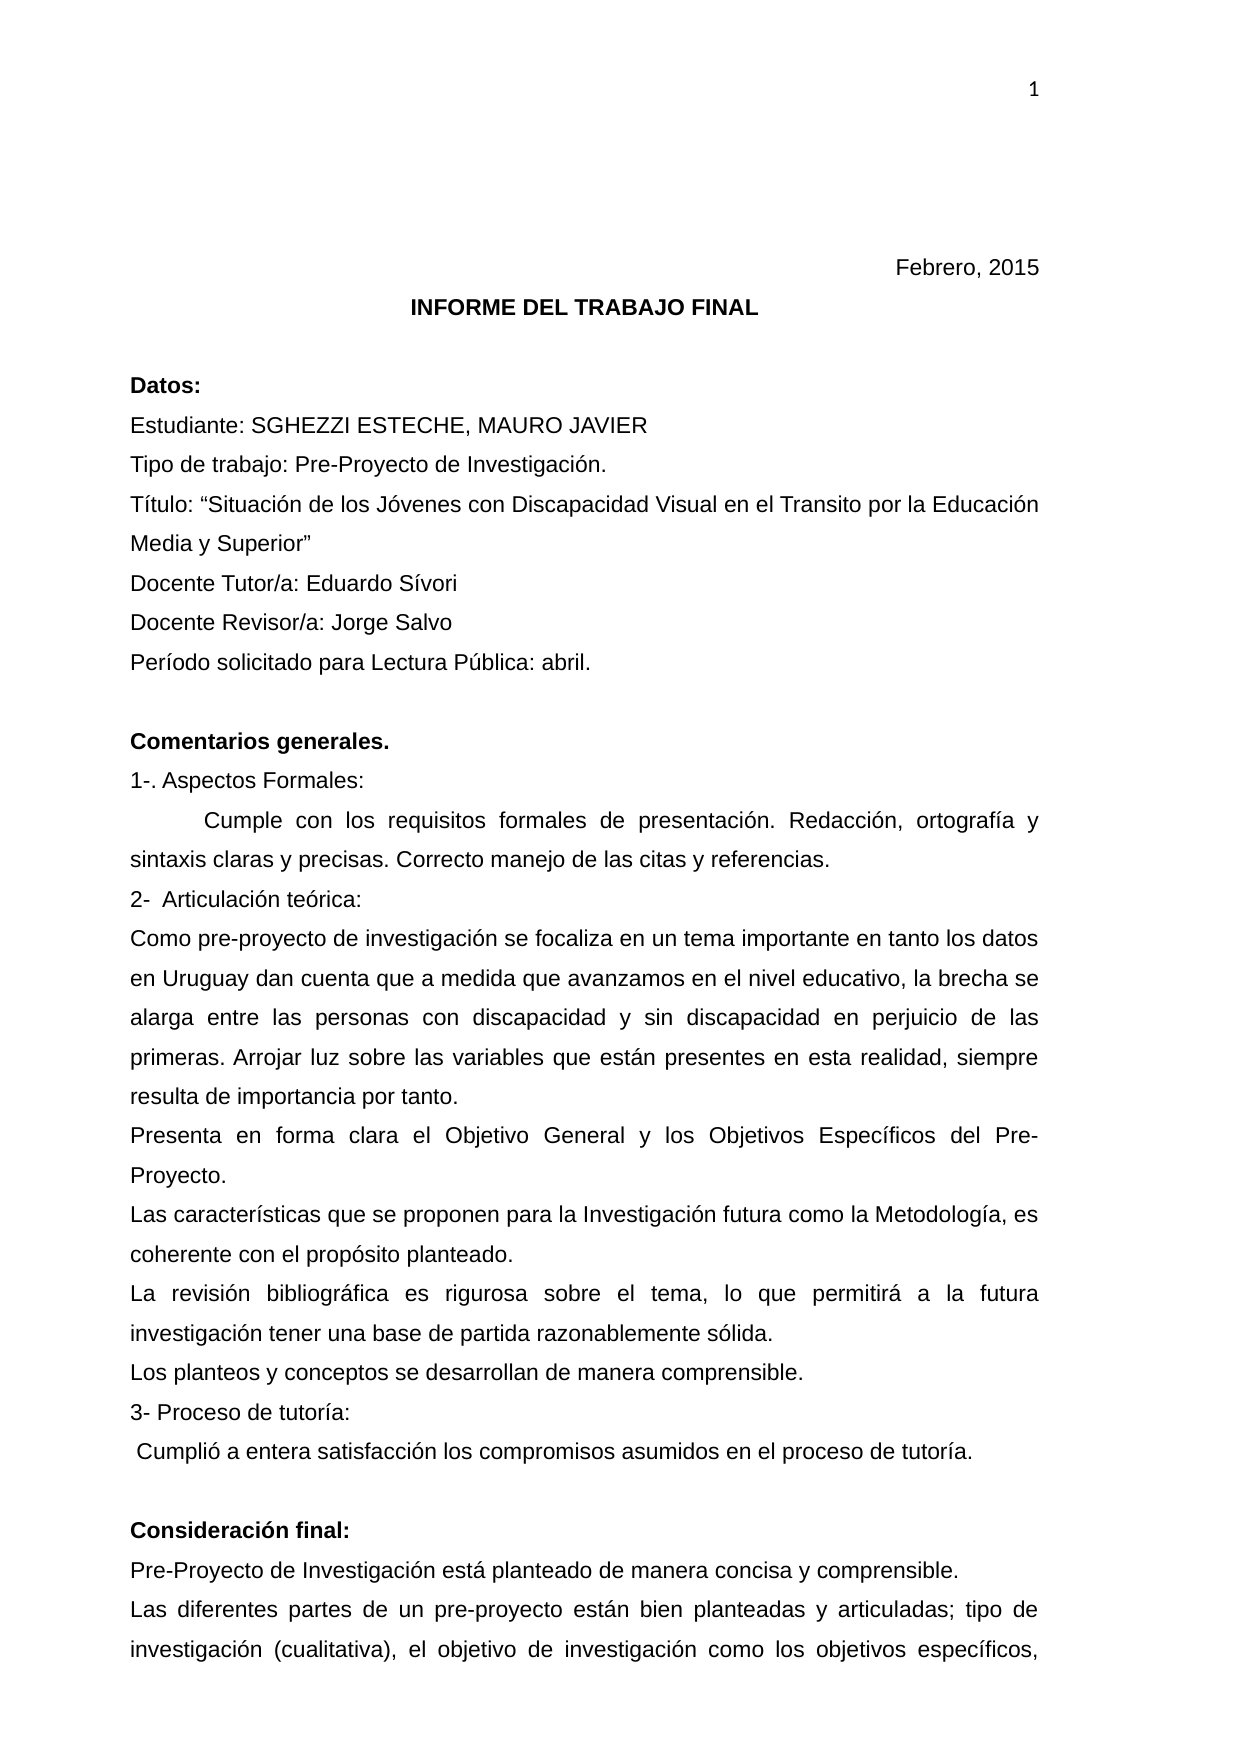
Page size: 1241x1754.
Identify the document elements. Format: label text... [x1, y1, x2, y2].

text Los planteos y conceptos se desarrollan de manera comprensible. [130, 1359, 1039, 1386]
text Título: “Situación de los Jóvenes con Discapacidad Visual en el Transito por la Educación Media y Superior” [130, 491, 1039, 557]
text INFORME DEL TRABAJO FINAL [130, 293, 1039, 320]
text Las características que se proponen para la Investigación futura como la Metodología, es coherente con el propósito planteado. [130, 1201, 1039, 1267]
text Como pre-proyecto de investigación se focaliza en un tema importante en tanto los datos en Uruguay dan cuenta que a medida que avanzamos en el nivel educativo, la brecha se alarga entre las personas con discapacidad y sin discapacidad en perjuicio de las primeras. Arrojar luz sobre las variables que están presentes en esta realidad, siempre resulta de importancia por tanto. [130, 925, 1039, 1109]
text Cumple con los requisitos formales de presentación. Redacción, ortografía y sintaxis claras y precisas. Correcto manejo de las citas y referencias. [130, 807, 1039, 872]
text Comentarios generales. [130, 728, 1039, 754]
text Febrero, 2015 [130, 254, 1039, 280]
text Período solicitado para Lectura Pública: abril. [130, 649, 1039, 675]
text 1-. Aspectos Formales: [130, 767, 1039, 793]
text Las diferentes partes de un pre-proyecto están bien planteadas y articuladas; tipo de investigación (cualitativa), el objetivo de investigación como los objetivos específicos, [130, 1596, 1039, 1662]
text La revisión bibliográfica es rigurosa sobre el tema, lo que permitirá a la futura investigación tener una base de partida razonablemente sólida. [130, 1280, 1039, 1346]
text Docente Tutor/a: Eduardo Sívori [130, 570, 1039, 596]
text Docente Revisor/a: Jorge Salvo [130, 609, 1039, 636]
text Presenta en forma clara el Objetivo General y los Objetivos Específicos del Pre-Proyecto. [130, 1122, 1039, 1188]
text Datos: [130, 372, 1039, 399]
text Consideración final: [130, 1517, 1039, 1544]
text Pre-Proyecto de Investigación está planteado de manera concisa y comprensible. [130, 1557, 1039, 1583]
text 3- Proceso de tutoría: [130, 1399, 1039, 1425]
text Cumplió a entera satisfacción los compromisos asumidos en el proceso de tutoría. [130, 1438, 1039, 1465]
text Tipo de trabajo: Pre-Proyecto de Investigación. [130, 451, 1039, 478]
text 2- Articulación teórica: [130, 886, 1039, 912]
text Estudiante: SGHEZZI ESTECHE, MAURO JAVIER [130, 412, 1039, 438]
